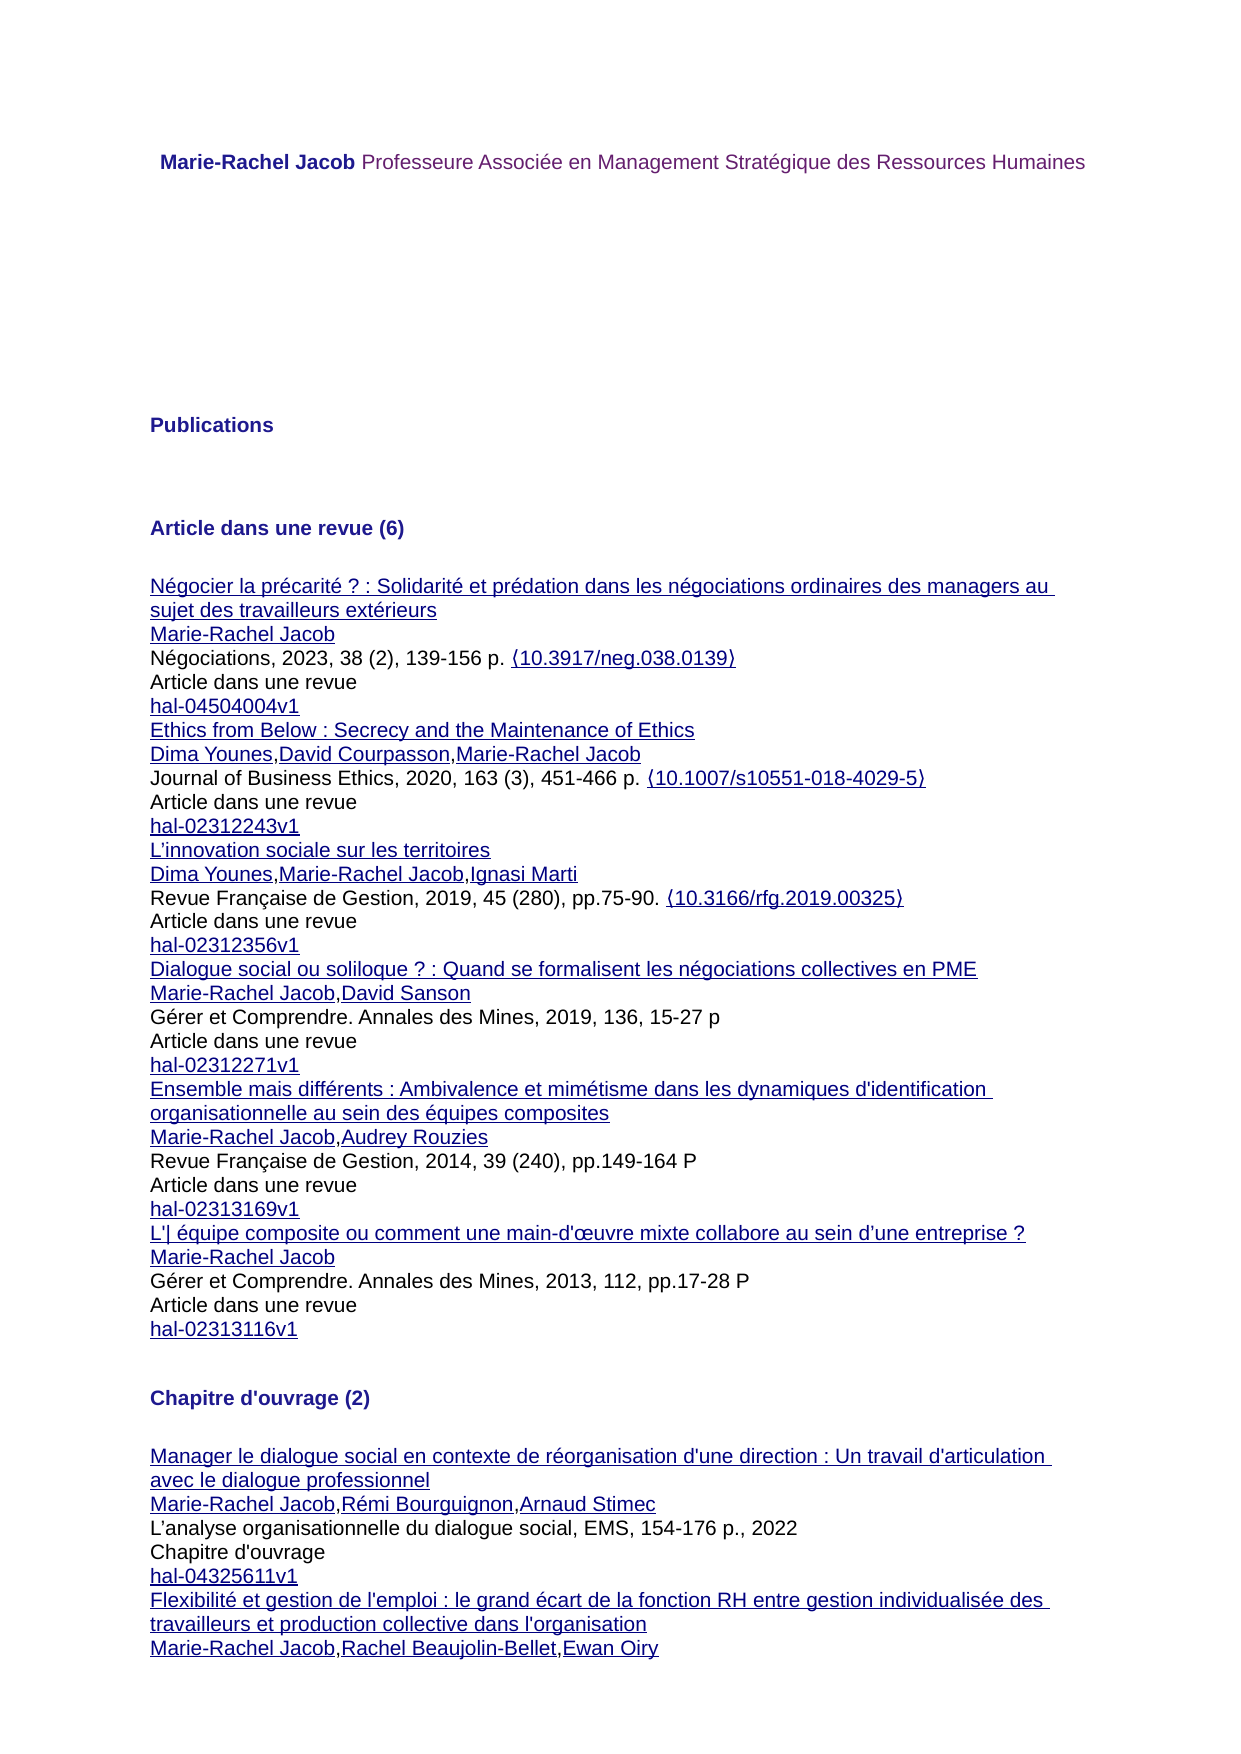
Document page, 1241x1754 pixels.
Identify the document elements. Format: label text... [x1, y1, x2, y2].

subtitle Publications [150, 412, 1090, 436]
table_header Manager le dialogue social en contexte de réorganisation d'une direction : Un travail d'articulation avec le dialogue professionnel Marie-Rachel Jacob,Rémi Bourguignon,Arnaud Stimec L’analyse organisationnelle du dialogue social, EMS, 154-176 p., 2022 Chapitre d'ouvrage hal-04325611v1 [150, 1444, 1090, 1587]
table_cell L’innovation sociale sur les territoires Dima Younes,Marie-Rachel Jacob,Ignasi Marti Revue Française de Gestion, 2019, 45 (280), pp.75-90. ⟨10.3166/rfg.2019.00325⟩ Article dans une revue hal-02312356v1 [150, 838, 1090, 957]
table_header Négocier la précarité ? : Solidarité et prédation dans les négociations ordinaires des managers au sujet des travailleurs extérieurs Marie-Rachel Jacob Négociations, 2023, 38 (2), 139-156 p. ⟨10.3917/neg.038.0139⟩ Article dans une revue hal-04504004v1 [150, 574, 1090, 718]
subtitle Marie-Rachel Jacob Professeure Associée en Management Stratégique des Ressources Humaines [150, 150, 1090, 174]
subtitle Article dans une revue (6) [150, 516, 1090, 539]
subtitle Chapitre d'ouvrage (2) [150, 1385, 1090, 1409]
table_cell Dialogue social ou soliloque ? : Quand se formalisent les négociations collectives en PME Marie-Rachel Jacob,David Sanson Gérer et Comprendre. Annales des Mines, 2019, 136, 15-27 p Article dans une revue hal-02312271v1 [150, 957, 1090, 1077]
table_cell Ethics from Below : Secrecy and the Maintenance of Ethics Dima Younes,David Courpasson,Marie-Rachel Jacob Journal of Business Ethics, 2020, 163 (3), 451-466 p. ⟨10.1007/s10551-018-4029-5⟩ Article dans une revue hal-02312243v1 [150, 718, 1090, 837]
table_cell Ensemble mais différents : Ambivalence et mimétisme dans les dynamiques d'identification organisationnelle au sein des équipes composites Marie-Rachel Jacob,Audrey Rouzies Revue Française de Gestion, 2014, 39 (240), pp.149-164 P Article dans une revue hal-02313169v1 [150, 1077, 1090, 1221]
table_cell Flexibilité et gestion de l'emploi : le grand écart de la fonction RH entre gestion individualisée des travailleurs et production collective dans l'organisation Marie-Rachel Jacob,Rachel Beaujolin-Bellet,Ewan Oiry [150, 1588, 1090, 1659]
table_cell L'| équipe composite ou comment une main-d'œuvre mixte collabore au sein d’une entreprise ? Marie-Rachel Jacob Gérer et Comprendre. Annales des Mines, 2013, 112, pp.17-28 P Article dans une revue hal-02313116v1 [150, 1221, 1090, 1341]
